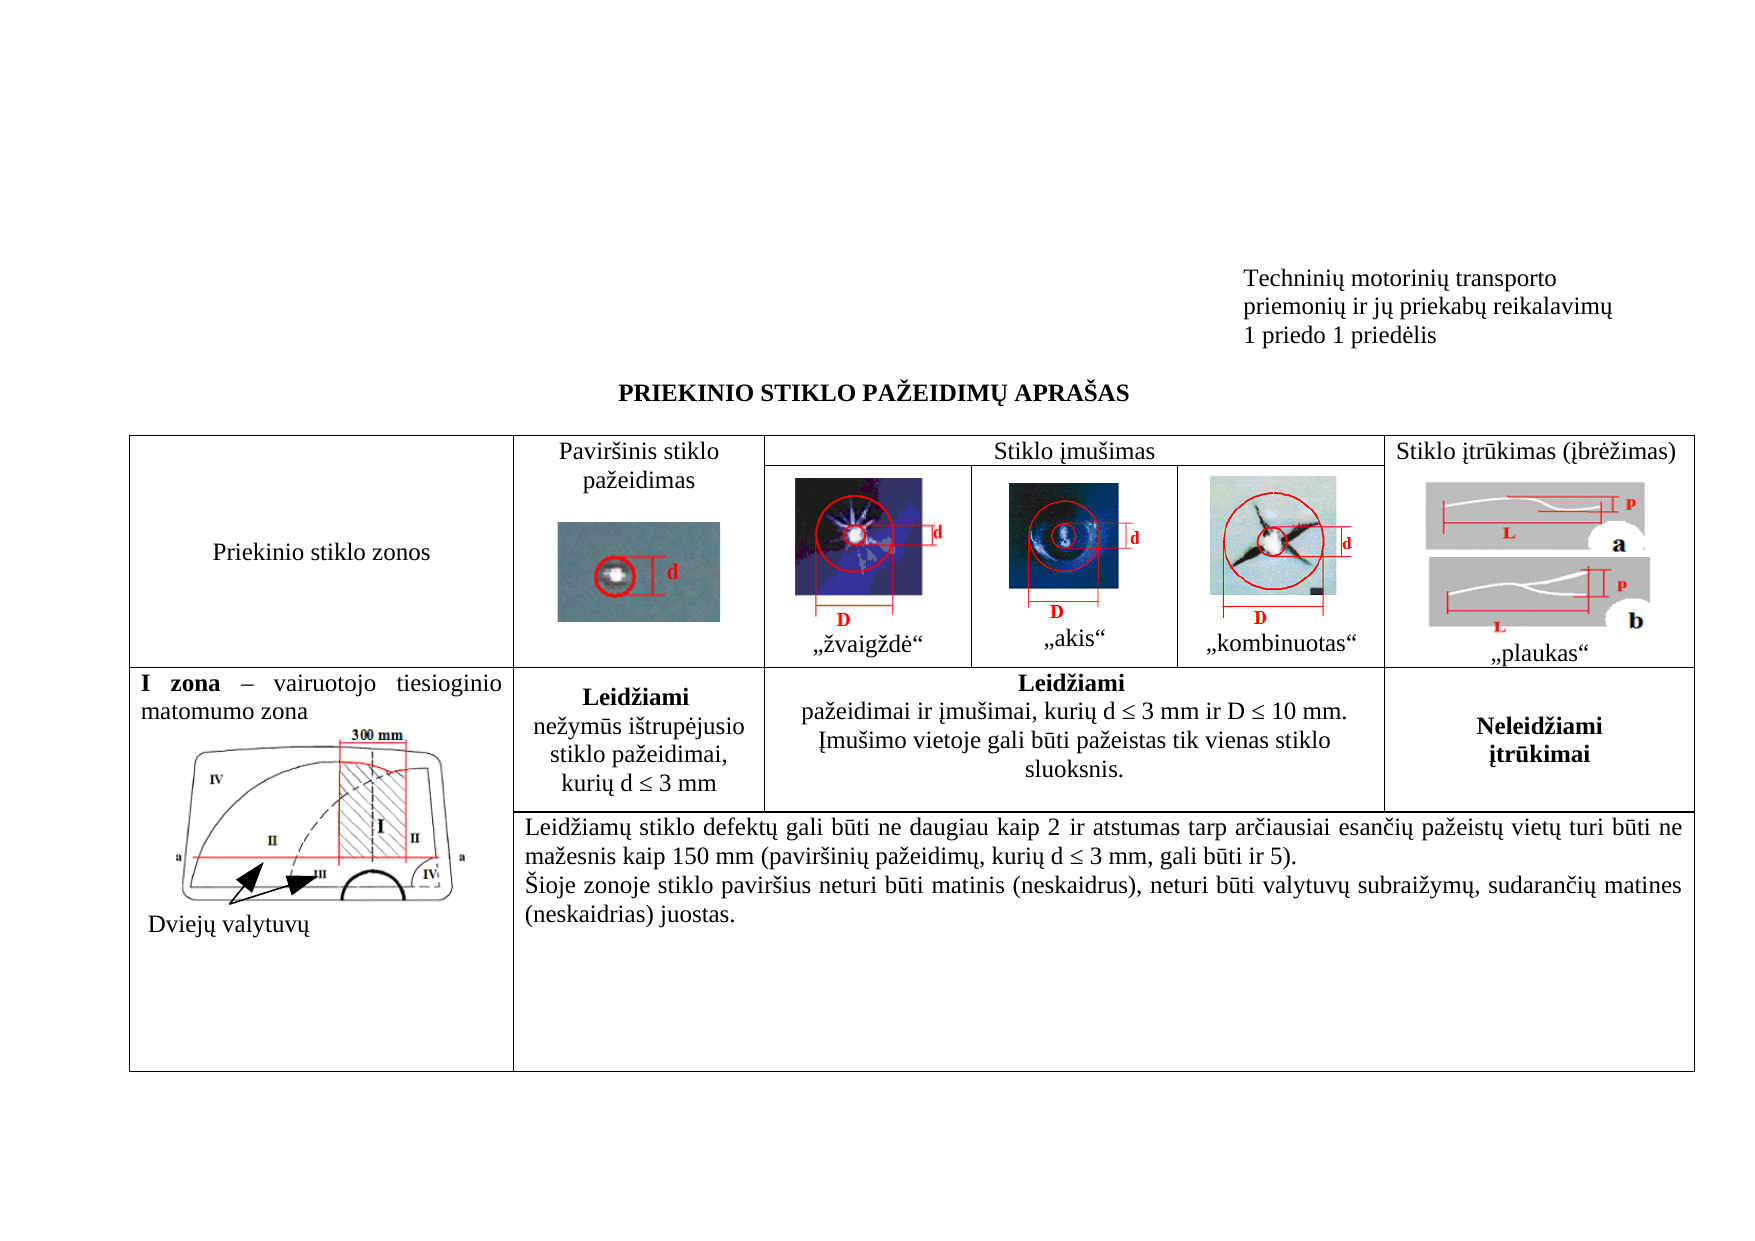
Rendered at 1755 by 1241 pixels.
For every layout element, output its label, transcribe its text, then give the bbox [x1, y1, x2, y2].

table_cell „žvaigždė“ [765, 466, 971, 667]
text PRIEKINIO STIKLO PAŽEIDIMŲ APRAŠAS [118, 378, 1636, 406]
text 1 priedo 1 priedėlis [118, 320, 1636, 349]
table_cell Leidžiamų stiklo defektų gali būti ne daugiau kaip 2 ir atstumas tarp arčiausiai esančių pažeistų vietų turi būti ne mažesnis kaip 150 mm (paviršinių pažeidimų, kurių d ≤ 3 mm, gali būti ir 5). Šioje zonoje stiklo paviršius neturi būti matinis (neskaidrus), neturi būti valytuvų subraižymų, sudarančių matines (neskaidrias) juostas. [514, 813, 1694, 1071]
table_cell „kombinuotas“ [1178, 466, 1384, 667]
table_header Paviršinis stiklo pažeidimas [514, 436, 764, 667]
table_header Priekinio stiklo zonos [130, 436, 513, 667]
table_header Stiklo įmušimas [765, 436, 1384, 465]
text Techninių motorinių transporto [118, 263, 1636, 291]
table_cell I zona – vairuotojo tiesioginio matomumo zona [130, 668, 513, 1071]
table_cell Leidžiami pažeidimai ir įmušimai, kurių d ≤ 3 mm ir D ≤ 10 mm. Įmušimo vietoje gali būti pažeistas tik vienas stiklo sluoksnis. [765, 668, 1384, 811]
table_cell Leidžiami nežymūs ištrupėjusio stiklo pažeidimai, kurių d ≤ 3 mm [514, 668, 764, 811]
table_cell Neleidžiami įtrūkimai [1385, 668, 1694, 811]
table_cell „akis“ [972, 466, 1177, 667]
table_header Stiklo įtrūkimas (įbrėžimas) „plaukas“ [1385, 436, 1694, 667]
text priemonių ir jų priekabų reikalavimų [118, 291, 1636, 320]
